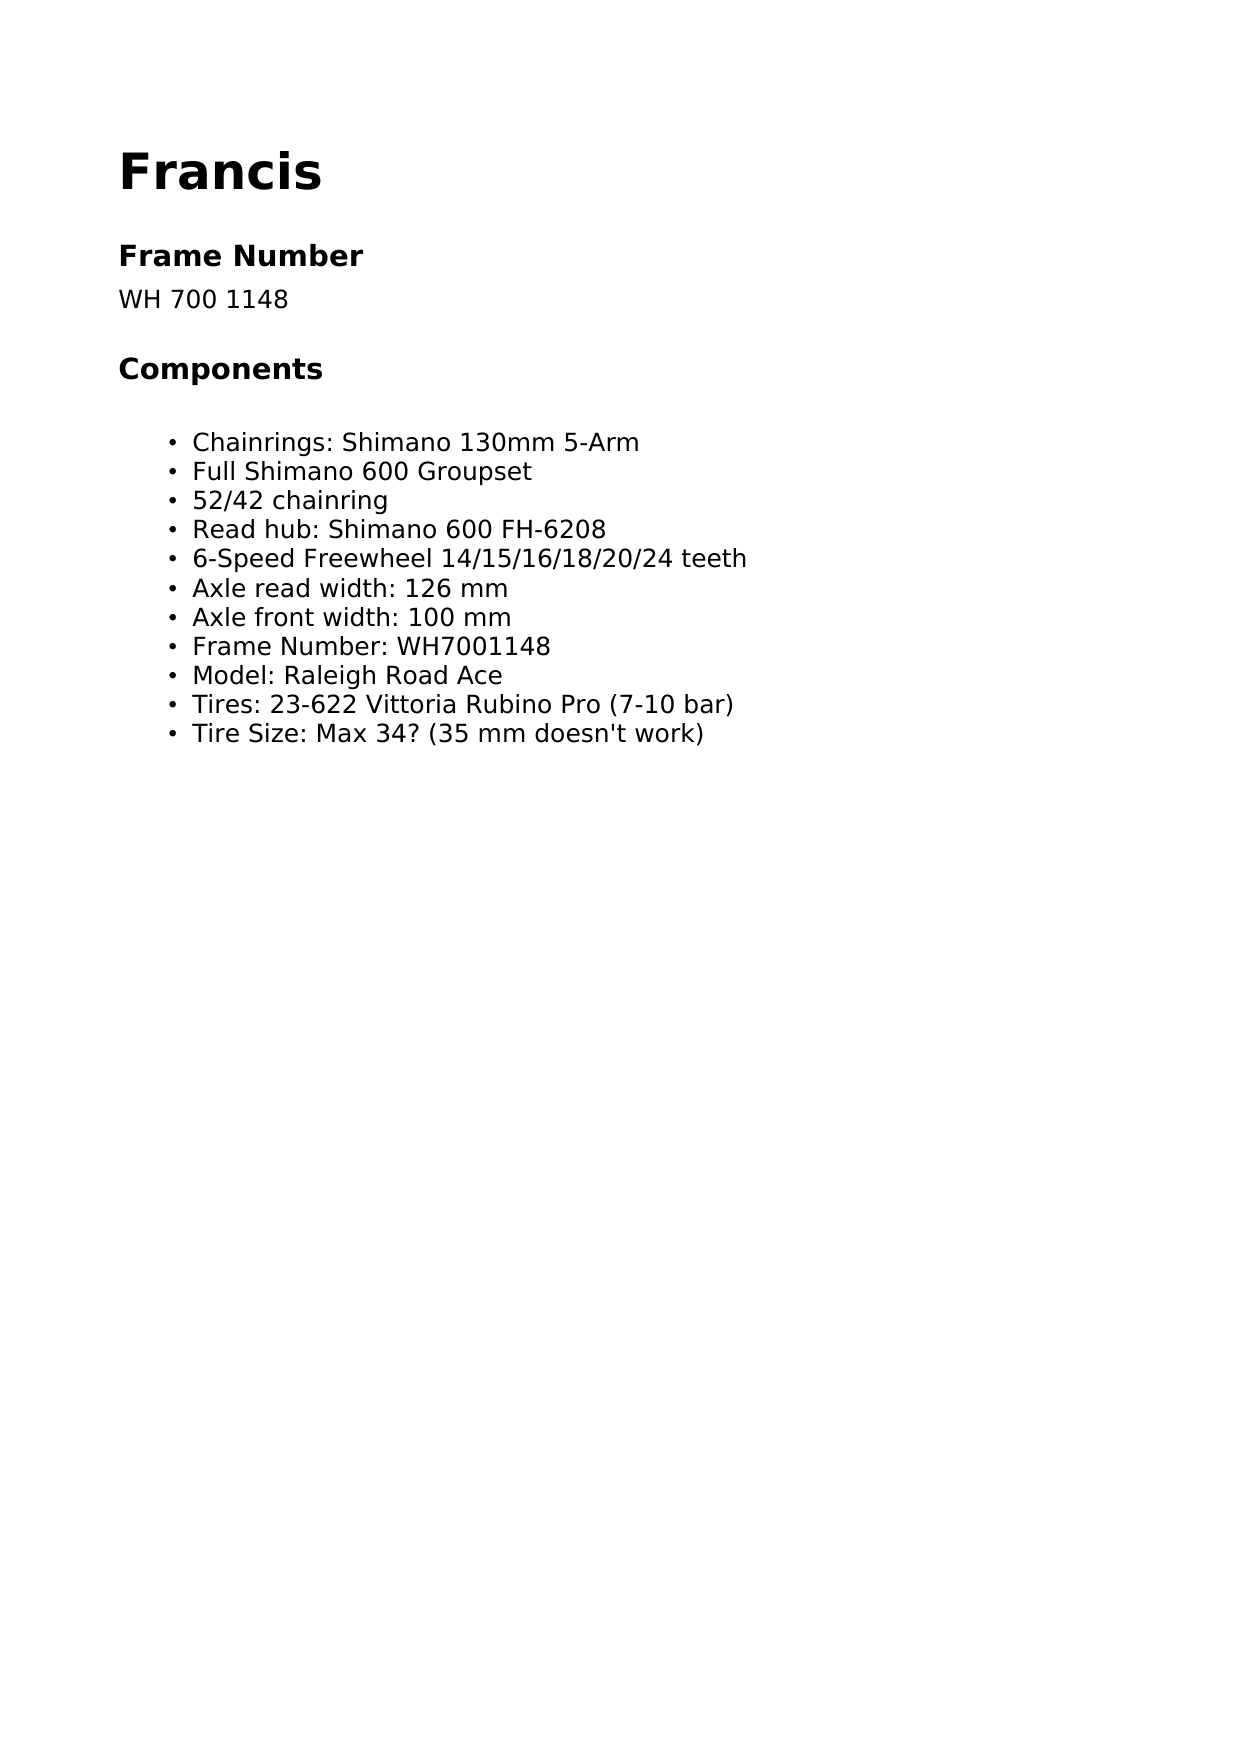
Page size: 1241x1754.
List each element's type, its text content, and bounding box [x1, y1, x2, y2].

subtitle Francis [118, 143, 1122, 201]
list Axle read width: 126 mm [177, 574, 1122, 603]
list Chainrings: Shimano 130mm 5-Arm [177, 428, 1122, 457]
list 52/42 chainring [177, 486, 1122, 515]
list 6-Speed Freewheel 14/15/16/18/20/24 teeth [177, 544, 1122, 574]
list Read hub: Shimano 600 FH-6208 [177, 515, 1122, 544]
list Frame Number: WH7001148 [177, 632, 1122, 661]
list Full Shimano 600 Groupset [177, 457, 1122, 486]
list Tire Size: Max 34? (35 mm doesn't work) [177, 719, 1122, 749]
list Axle front width: 100 mm [177, 603, 1122, 632]
subtitle Frame Number [118, 239, 1122, 273]
subtitle Components [118, 352, 1122, 386]
text WH 700 1148 [118, 285, 1122, 314]
list Tires: 23-622 Vittoria Rubino Pro (7-10 bar) [177, 690, 1122, 719]
list Model: Raleigh Road Ace [177, 661, 1122, 690]
